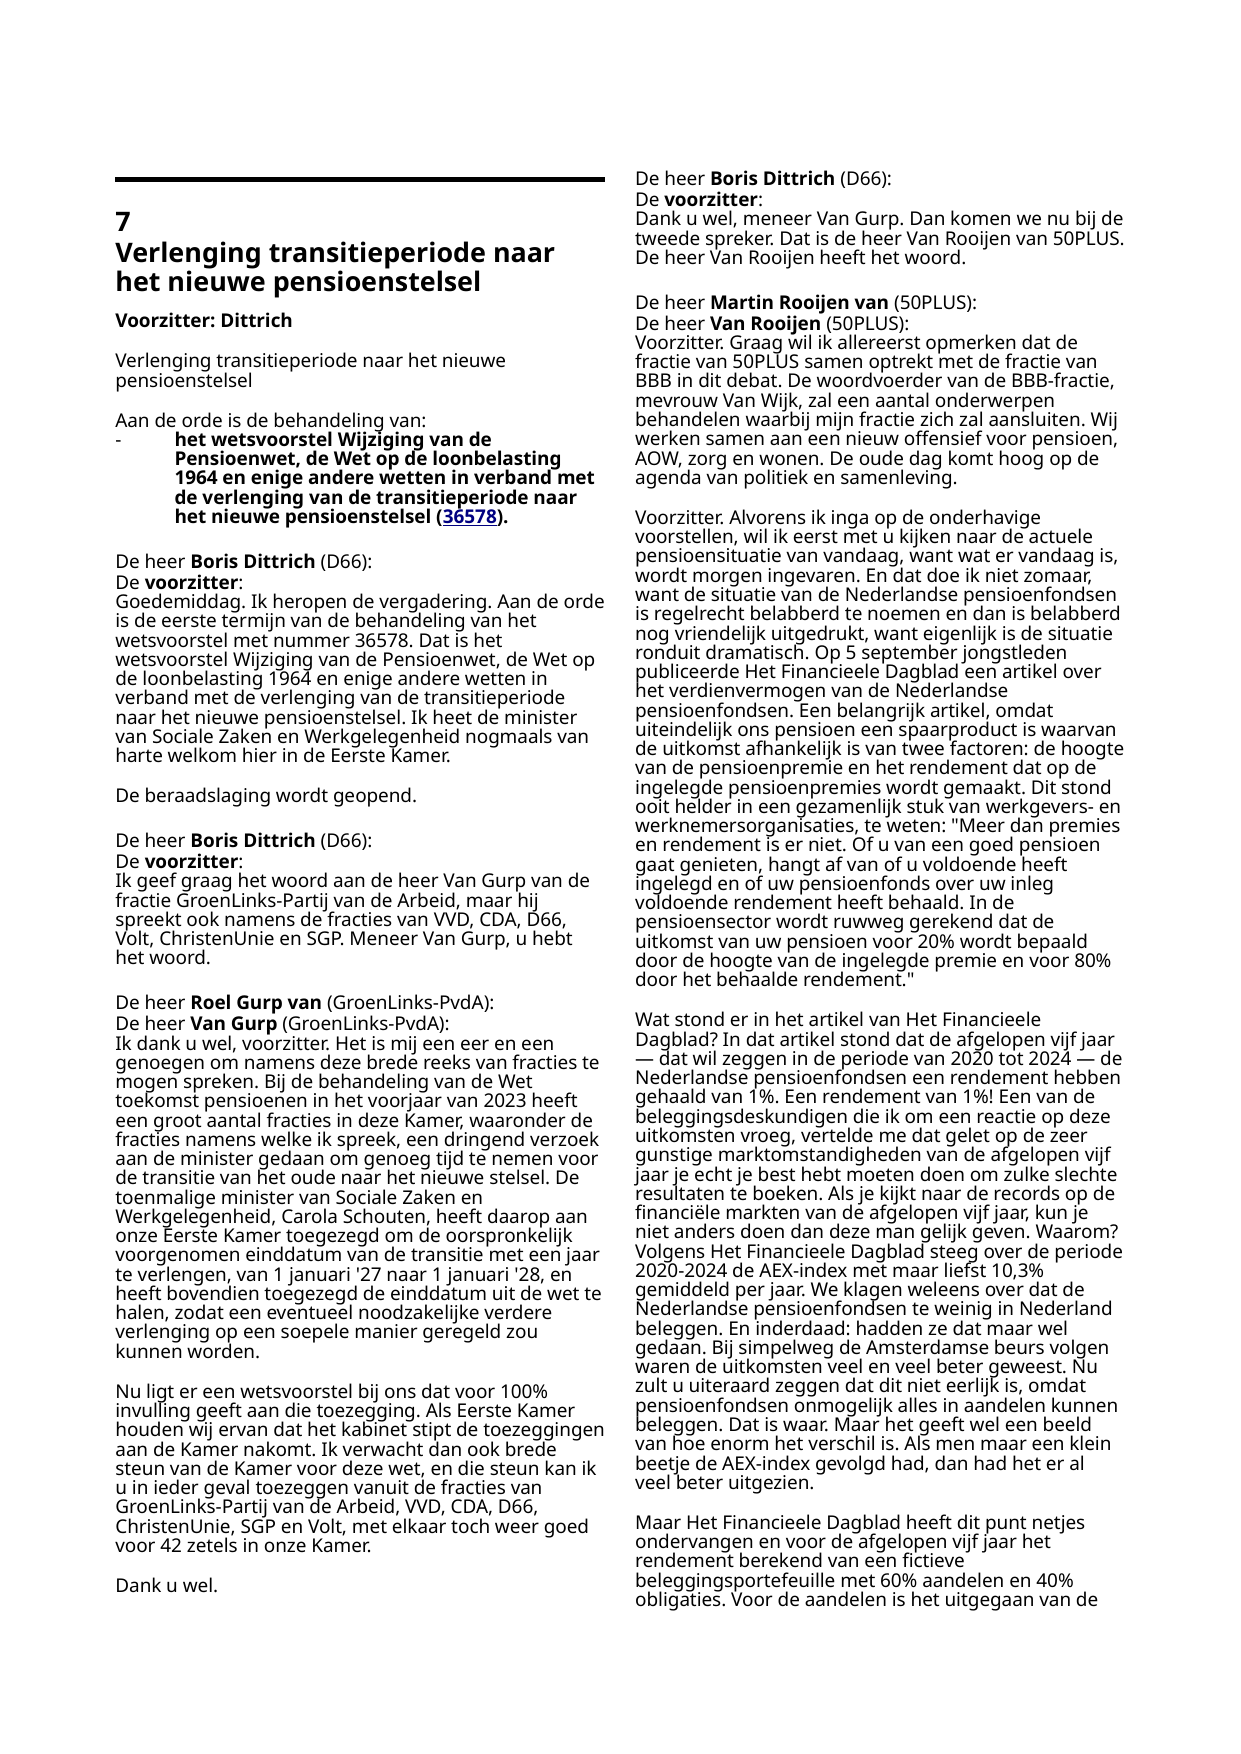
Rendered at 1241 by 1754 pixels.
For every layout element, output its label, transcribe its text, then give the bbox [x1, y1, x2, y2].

text De heer Boris Dittrich (D66): [115, 827, 605, 853]
text Ik geef graag het woord aan de heer Van Gurp van de fractie GroenLinks-Partij van de Arbeid, maar hij spreekt ook namens de fracties van VVD, CDA, D66, Volt, ChristenUnie en SGP. Meneer Van Gurp, u hebt het woord. [115, 872, 605, 969]
text Aan de orde is de behandeling van: [115, 412, 605, 431]
list het wetsvoorstel Wijziging van de Pensioenwet, de Wet op de loonbelasting 1964 en enige andere wetten in verband met de verlenging van de transitieperiode naar het nieuwe pensioenstelsel (36578). [115, 431, 605, 527]
text Dank u wel. [115, 1577, 605, 1596]
text Nu ligt er een wetsvoorstel bij ons dat voor 100% invulling geeft aan die toezegging. Als Eerste Kamer houden wij ervan dat het kabinet stipt de toezeggingen aan de Kamer nakomt. Ik verwacht dan ook brede steun van de Kamer voor deze wet, en die steun kan ik u in ieder geval toezeggen vanuit de fracties van GroenLinks-Partij van de Arbeid, VVD, CDA, D66, ChristenUnie, SGP en Volt, met elkaar toch weer goed voor 42 zetels in onze Kamer. [115, 1383, 605, 1556]
text Voorzitter: Dittrich [115, 312, 605, 332]
text De voorzitter: [115, 853, 605, 872]
text Verlenging transitieperiode naar het nieuwe pensioenstelsel [115, 352, 605, 391]
text De voorzitter: [635, 191, 1125, 210]
text 7 [115, 203, 605, 239]
text De voorzitter: [115, 574, 605, 593]
text Dank u wel, meneer Van Gurp. Dan komen we nu bij de tweede spreker. Dat is de heer Van Rooijen van 50PLUS. De heer Van Rooijen heeft het woord. [635, 210, 1125, 268]
text Ik dank u wel, voorzitter. Het is mij een eer en een genoegen om namens deze brede reeks van fracties te mogen spreken. Bij de behandeling van de Wet toekomst pensioenen in het voorjaar van 2023 heeft een groot aantal fracties in deze Kamer, waaronder de fracties namens welke ik spreek, een dringend verzoek aan de minister gedaan om genoeg tijd te nemen voor de transitie van het oude naar het nieuwe stelsel. De toenmalige minister van Sociale Zaken en Werkgelegenheid, Carola Schouten, heeft daarop aan onze Eerste Kamer toegezegd om de oorspronkelijk voorgenomen einddatum van de transitie met een jaar te verlengen, van 1 januari '27 naar 1 januari '28, en heeft bovendien toegezegd de einddatum uit de wet te halen, zodat een eventueel noodzakelijke verdere verlenging op een soepele manier geregeld zou kunnen worden. [115, 1034, 605, 1362]
text Maar Het Financieele Dagblad heeft dit punt netjes ondervangen en voor de afgelopen vijf jaar het rendement berekend van een fictieve beleggingsportefeuille met 60% aandelen en 40% obligaties. Voor de aandelen is het uitgegaan van de [635, 1514, 1125, 1610]
text De heer Boris Dittrich (D66): [635, 165, 1125, 191]
text Goedemiddag. Ik heropen de vergadering. Aan de orde is de eerste termijn van de behandeling van het wetsvoorstel met nummer 36578. Dat is het wetsvoorstel Wijziging van de Pensioenwet, de Wet op de loonbelasting 1964 en enige andere wetten in verband met de verlenging van de transitieperiode naar het nieuwe pensioenstelsel. Ik heet de minister van Sociale Zaken en Werkgelegenheid nogmaals van harte welkom hier in de Eerste Kamer. [115, 593, 605, 766]
text De heer Martin Rooijen van (50PLUS): [635, 289, 1125, 315]
text De heer Van Gurp (GroenLinks-PvdA): [115, 1015, 605, 1034]
text Verlenging transitieperiode naar het nieuwe pensioenstelsel [115, 239, 605, 312]
text De heer Boris Dittrich (D66): [115, 548, 605, 574]
text Voorzitter. Alvorens ik inga op de onderhavige voorstellen, wil ik eerst met u kijken naar de actuele pensioensituatie van vandaag, want wat er vandaag is, wordt morgen ingevaren. En dat doe ik niet zomaar, want de situatie van de Nederlandse pensioenfondsen is regelrecht belabberd te noemen en dan is belabberd nog vriendelijk uitgedrukt, want eigenlijk is de situatie ronduit dramatisch. Op 5 september jongstleden publiceerde Het Financieele Dagblad een artikel over het verdienvermogen van de Nederlandse pensioenfondsen. Een belangrijk artikel, omdat uiteindelijk ons pensioen een spaarproduct is waarvan de uitkomst afhankelijk is van twee factoren: de hoogte van de pensioenpremie en het rendement dat op de ingelegde pensioenpremies wordt gemaakt. Dit stond ooit helder in een gezamenlijk stuk van werkgevers- en werknemersorganisaties, te weten: "Meer dan premies en rendement is er niet. Of u van een goed pensioen gaat genieten, hangt af van of u voldoende heeft ingelegd en of uw pensioenfonds over uw inleg voldoende rendement heeft behaald. In de pensioensector wordt ruwweg gerekend dat de uitkomst van uw pensioen voor 20% wordt bepaald door de hoogte van de ingelegde premie en voor 80% door het behaalde rendement." [635, 509, 1125, 991]
text Wat stond er in het artikel van Het Financieele Dagblad? In dat artikel stond dat de afgelopen vijf jaar — dat wil zeggen in de periode van 2020 tot 2024 — de Nederlandse pensioenfondsen een rendement hebben gehaald van 1%. Een rendement van 1%! Een van de beleggingsdeskundigen die ik om een reactie op deze uitkomsten vroeg, vertelde me dat gelet op de zeer gunstige marktomstandigheden van de afgelopen vijf jaar je echt je best hebt moeten doen om zulke slechte resultaten te boeken. Als je kijkt naar de records op de financiële markten van de afgelopen vijf jaar, kun je niet anders doen dan deze man gelijk geven. Waarom? Volgens Het Financieele Dagblad steeg over de periode 2020-2024 de AEX-index met maar liefst 10,3% gemiddeld per jaar. We klagen weleens over dat de Nederlandse pensioenfondsen te weinig in Nederland beleggen. En inderdaad: hadden ze dat maar wel gedaan. Bij simpelweg de Amsterdamse beurs volgen waren de uitkomsten veel en veel beter geweest. Nu zult u uiteraard zeggen dat dit niet eerlijk is, omdat pensioenfondsen onmogelijk alles in aandelen kunnen beleggen. Dat is waar. Maar het geeft wel een beeld van hoe enorm het verschil is. Als men maar een klein beetje de AEX-index gevolgd had, dan had het er al veel beter uitgezien. [635, 1011, 1125, 1493]
text De beraadslaging wordt geopend. [115, 787, 605, 806]
text Voorzitter. Graag wil ik allereerst opmerken dat de fractie van 50PLUS samen optrekt met de fractie van BBB in dit debat. De woordvoerder van de BBB-fractie, mevrouw Van Wijk, zal een aantal onderwerpen behandelen waarbij mijn fractie zich zal aansluiten. Wij werken samen aan een nieuw offensief voor pensioen, AOW, zorg en wonen. De oude dag komt hoog op de agenda van politiek en samenleving. [635, 334, 1125, 488]
text De heer Van Rooijen (50PLUS): [635, 315, 1125, 334]
text De heer Roel Gurp van (GroenLinks-PvdA): [115, 989, 605, 1015]
